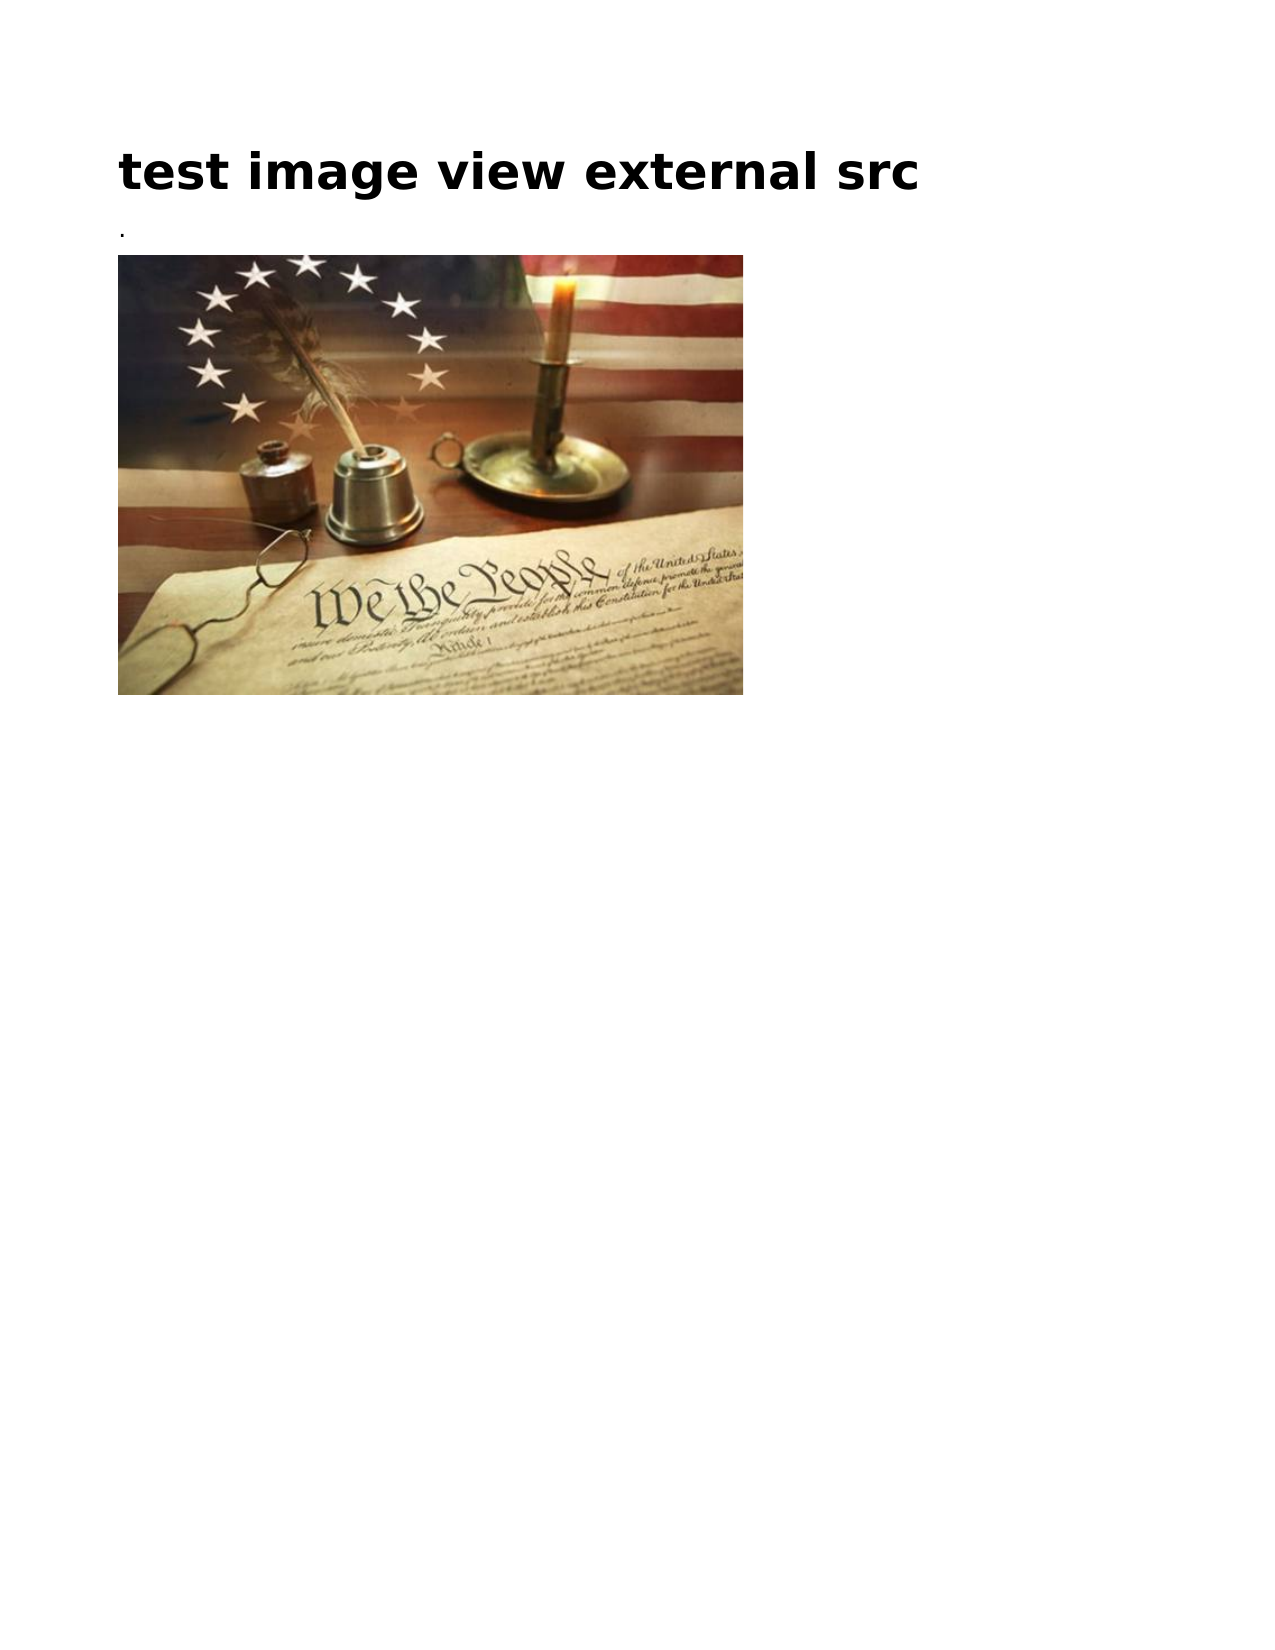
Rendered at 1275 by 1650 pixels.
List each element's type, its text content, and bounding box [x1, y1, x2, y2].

subtitle test image view external src [118, 143, 1157, 201]
picture [118, 255, 744, 695]
text . [118, 214, 1157, 243]
